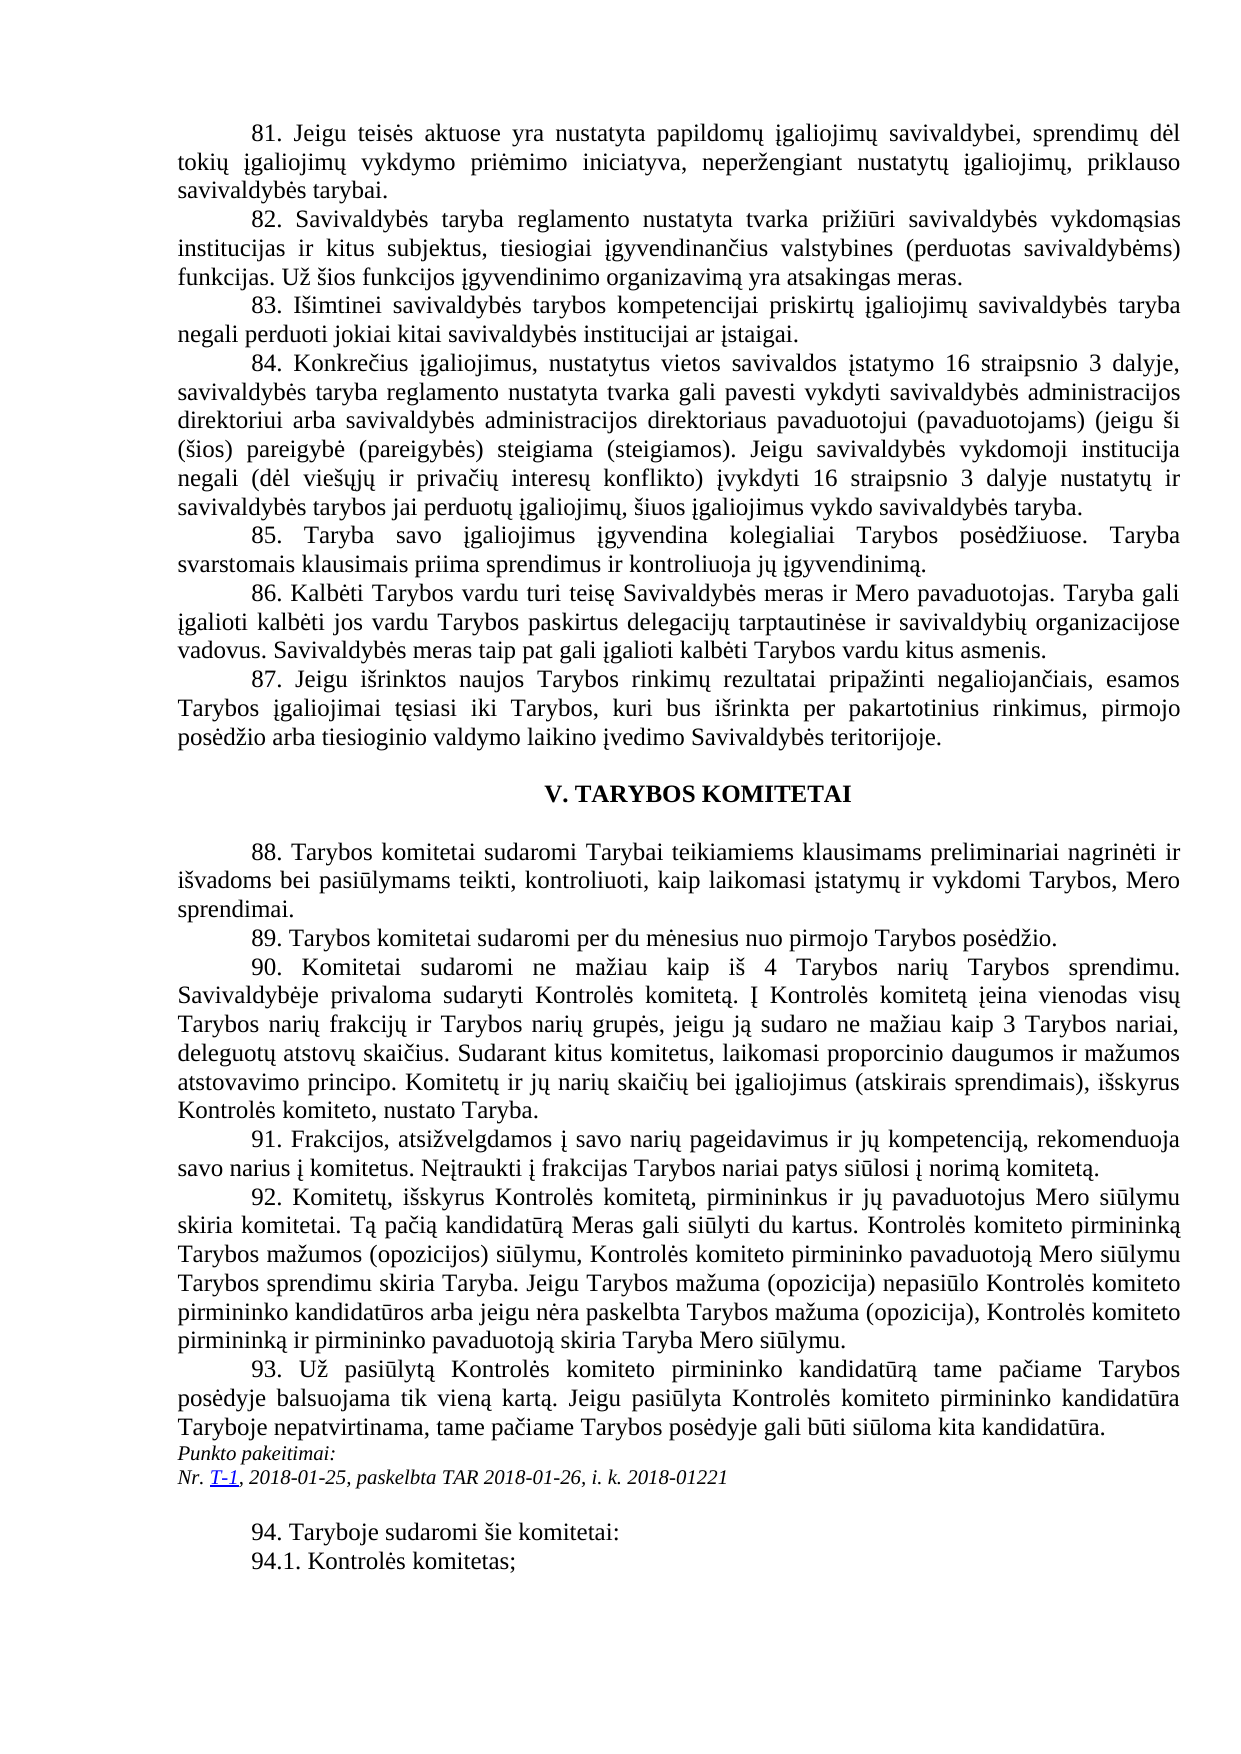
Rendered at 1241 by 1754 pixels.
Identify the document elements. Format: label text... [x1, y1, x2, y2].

text 92. Komitetų, išskyrus Kontrolės komitetą, pirmininkus ir jų pavaduotojus Mero siūlymu skiria komitetai. Tą pačią kandidatūrą Meras gali siūlyti du kartus. Kontrolės komiteto pirmininką Tarybos mažumos (opozicijos) siūlymu, Kontrolės komiteto pirmininko pavaduotoją Mero siūlymu Tarybos sprendimu skiria Taryba. Jeigu Tarybos mažuma (opozicija) nepasiūlo Kontrolės komiteto pirmininko kandidatūros arba jeigu nėra paskelbta Tarybos mažuma (opozicija), Kontrolės komiteto pirmininką ir pirmininko pavaduotoją skiria Taryba Mero siūlymu. [177, 1182, 1181, 1354]
text 83. Išimtinei savivaldybės tarybos kompetencijai priskirtų įgaliojimų savivaldybės taryba negali perduoti jokiai kitai savivaldybės institucijai ar įstaigai. [177, 291, 1181, 348]
text 90. Komitetai sudaromi ne mažiau kaip iš 4 Tarybos narių Tarybos sprendimu. Savivaldybėje privaloma sudaryti Kontrolės komitetą. Į Kontrolės komitetą įeina vienodas visų Tarybos narių frakcijų ir Tarybos narių grupės, jeigu ją sudaro ne mažiau kaip 3 Tarybos nariai, deleguotų atstovų skaičius. Sudarant kitus komitetus, laikomasi proporcinio daugumos ir mažumos atstovavimo principo. Komitetų ir jų narių skaičių bei įgaliojimus (atskirais sprendimais), išskyrus Kontrolės komiteto, nustato Taryba. [177, 952, 1181, 1124]
text 82. Savivaldybės taryba reglamento nustatyta tvarka prižiūri savivaldybės vykdomąsias institucijas ir kitus subjektus, tiesiogiai įgyvendinančius valstybines (perduotas savivaldybėms) funkcijas. Už šios funkcijos įgyvendinimo organizavimą yra atsakingas meras. [177, 204, 1181, 291]
text 81. Jeigu teisės aktuose yra nustatyta papildomų įgaliojimų savivaldybei, sprendimų dėl tokių įgaliojimų vykdymo priėmimo iniciatyva, neperžengiant nustatytų įgaliojimų, priklauso savivaldybės tarybai. [177, 118, 1181, 204]
text 85. Taryba savo įgaliojimus įgyvendina kolegialiai Tarybos posėdžiuose. Taryba svarstomais klausimais priima sprendimus ir kontroliuoja jų įgyvendinimą. [177, 521, 1181, 578]
text 94. Taryboje sudaromi šie komitetai: [177, 1517, 1181, 1546]
text 91. Frakcijos, atsižvelgdamos į savo narių pageidavimus ir jų kompetenciją, rekomenduoja savo narius į komitetus. Neįtraukti į frakcijas Tarybos nariai patys siūlosi į norimą komitetą. [177, 1124, 1181, 1182]
text 86. Kalbėti Tarybos vardu turi teisę Savivaldybės meras ir Mero pavaduotojas. Taryba gali įgalioti kalbėti jos vardu Tarybos paskirtus delegacijų tarptautinėse ir savivaldybių organizacijose vadovus. Savivaldybės meras taip pat gali įgalioti kalbėti Tarybos vardu kitus asmenis. [177, 578, 1181, 664]
text V. TARYBOS KOMITETAI [215, 779, 1181, 808]
text 89. Tarybos komitetai sudaromi per du mėnesius nuo pirmojo Tarybos posėdžio. [177, 923, 1181, 952]
text 94.1. Kontrolės komitetas; [177, 1546, 1181, 1575]
text Punkto pakeitimai: [177, 1441, 1181, 1465]
text Nr. T-1, 2018-01-25, paskelbta TAR 2018-01-26, i. k. 2018-01221 [177, 1465, 1181, 1489]
text 88. Tarybos komitetai sudaromi Tarybai teikiamiems klausimams preliminariai nagrinėti ir išvadoms bei pasiūlymams teikti, kontroliuoti, kaip laikomasi įstatymų ir vykdomi Tarybos, Mero sprendimai. [177, 837, 1181, 923]
text 84. Konkrečius įgaliojimus, nustatytus vietos savivaldos įstatymo 16 straipsnio 3 dalyje, savivaldybės taryba reglamento nustatyta tvarka gali pavesti vykdyti savivaldybės administracijos direktoriui arba savivaldybės administracijos direktoriaus pavaduotojui (pavaduotojams) (jeigu ši (šios) pareigybė (pareigybės) steigiama (steigiamos). Jeigu savivaldybės vykdomoji institucija negali (dėl viešųjų ir privačių interesų konflikto) įvykdyti 16 straipsnio 3 dalyje nustatytų ir savivaldybės tarybos jai perduotų įgaliojimų, šiuos įgaliojimus vykdo savivaldybės taryba. [177, 348, 1181, 521]
text 93. Už pasiūlytą Kontrolės komiteto pirmininko kandidatūrą tame pačiame Tarybos posėdyje balsuojama tik vieną kartą. Jeigu pasiūlyta Kontrolės komiteto pirmininko kandidatūra Taryboje nepatvirtinama, tame pačiame Tarybos posėdyje gali būti siūloma kita kandidatūra. [177, 1354, 1181, 1441]
text 87. Jeigu išrinktos naujos Tarybos rinkimų rezultatai pripažinti negaliojančiais, esamos Tarybos įgaliojimai tęsiasi iki Tarybos, kuri bus išrinkta per pakartotinius rinkimus, pirmojo posėdžio arba tiesioginio valdymo laikino įvedimo Savivaldybės teritorijoje. [177, 664, 1181, 751]
